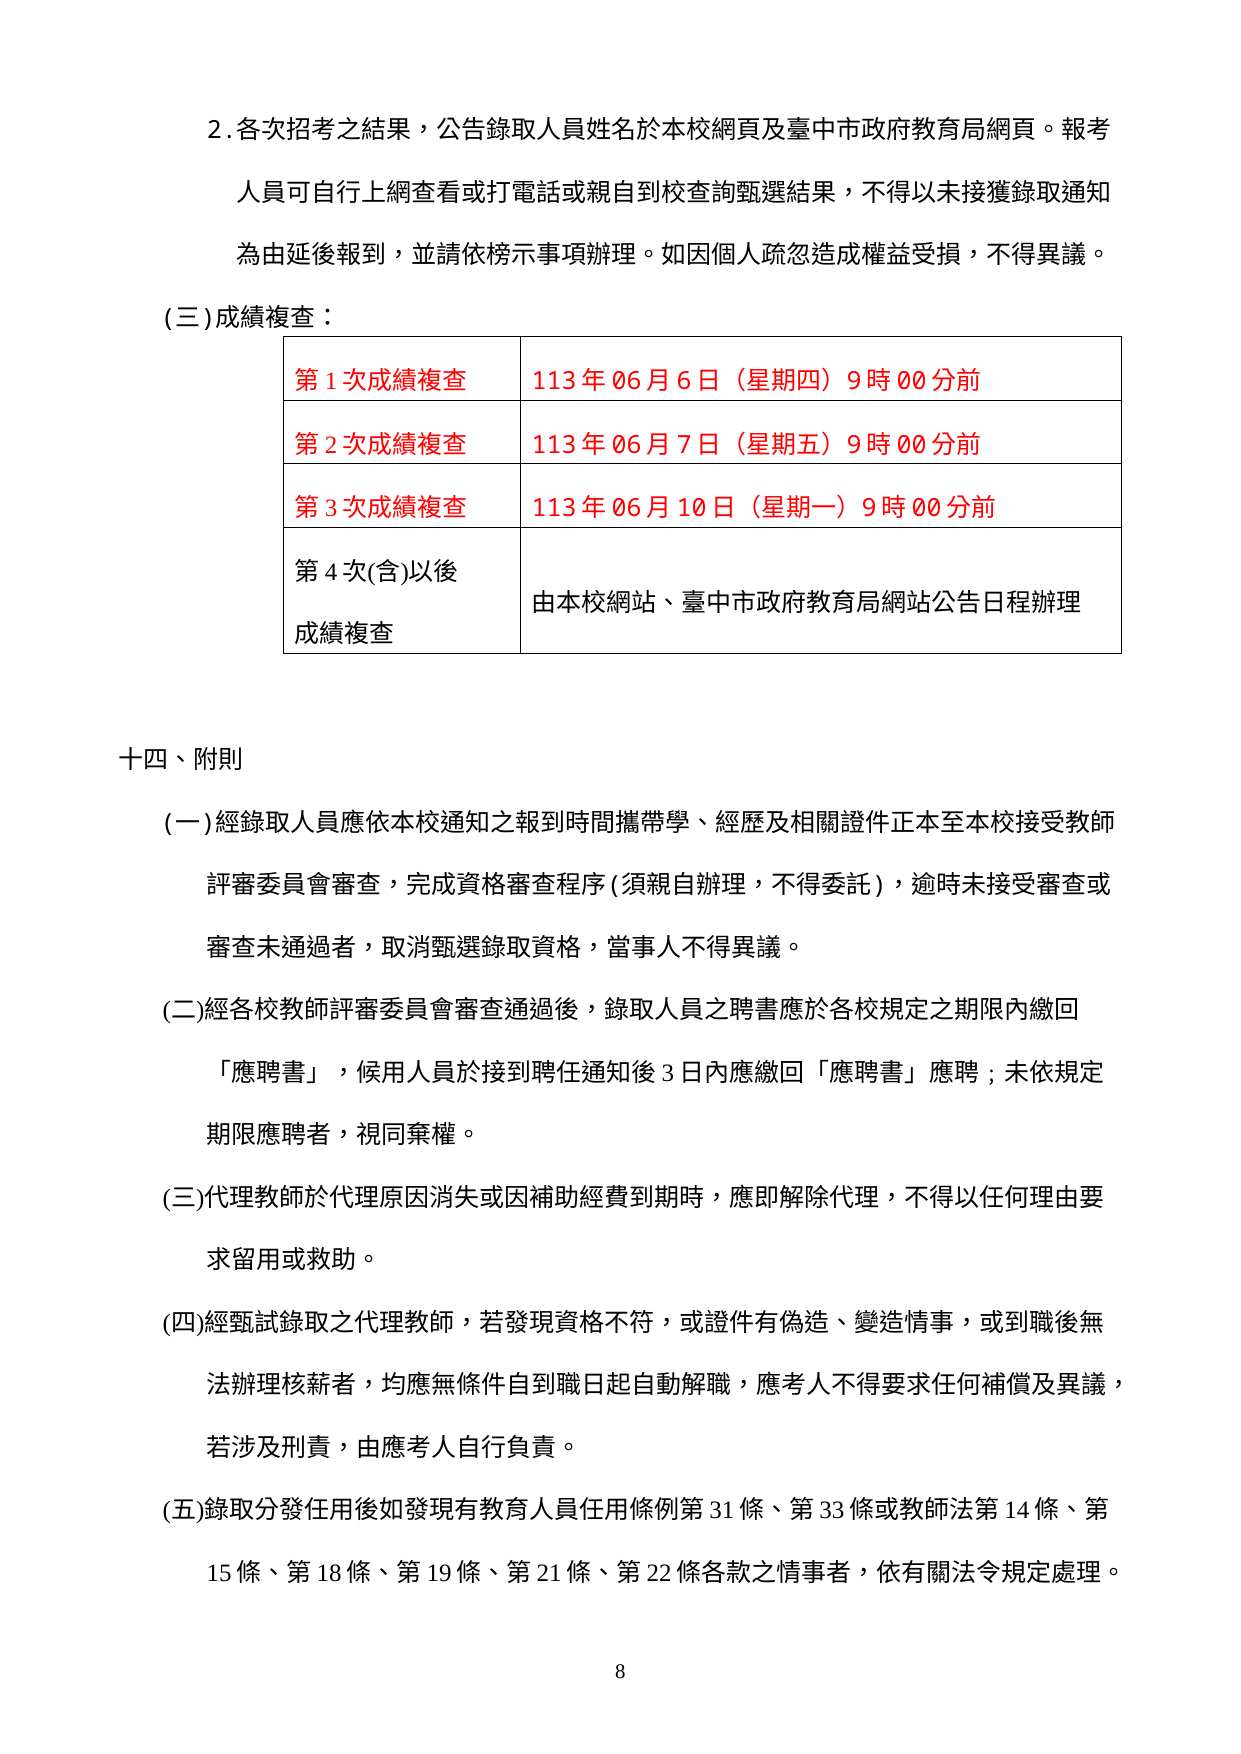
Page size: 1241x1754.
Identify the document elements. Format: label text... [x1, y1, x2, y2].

text (三)代理教師於代理原因消失或因補助經費到期時，應即解除代理，不得以任何理由要求留用或救助。 [162, 1154, 1122, 1279]
table_cell 113年06月10日（星期一）9時00分前 [521, 464, 1121, 527]
text (四)經甄試錄取之代理教師，若發現資格不符，或證件有偽造、變造情事，或到職後無法辦理核薪者，均應無條件自到職日起自動解職，應考人不得要求任何補償及異議，若涉及刑責，由應考人自行負責。 [162, 1279, 1122, 1466]
text (一)經錄取人員應依本校通知之報到時間攜帶學、經歷及相關證件正本至本校接受教師評審委員會審查，完成資格審查程序(須親自辦理，不得委託)，逾時未接受審查或審查未通過者，取消甄選錄取資格，當事人不得異議。 [160, 779, 1122, 966]
table_cell 第3次成績複查 [284, 464, 520, 527]
table_header 113年06月6日（星期四）9時00分前 [521, 337, 1121, 399]
text (二)經各校教師評審委員會審查通過後，錄取人員之聘書應於各校規定之期限內繳回「應聘書」，候用人員於接到聘任通知後3日內應繳回「應聘書」應聘﹔未依規定期限應聘者，視同棄權。 [162, 966, 1122, 1154]
table_cell 第4次(含)以後 成績複查 [284, 528, 520, 653]
table_header 第1次成績複查 [284, 337, 520, 399]
table_cell 由本校網站、臺中市政府教育局網站公告日程辦理 [521, 528, 1121, 653]
table_cell 113年06月7日（星期五）9時00分前 [521, 401, 1121, 463]
text (三)成績複查： [160, 273, 1122, 336]
text 十四、附則 [118, 716, 1122, 779]
text (五)錄取分發任用後如發現有教育人員任用條例第31條、第33條或教師法第14條、第15條、第18條、第19條、第21條、第22條各款之情事者，依有關法令規定處理。 [162, 1466, 1122, 1591]
table_cell 第2次成績複查 [284, 401, 520, 463]
text 2.各次招考之結果，公告錄取人員姓名於本校網頁及臺中市政府教育局網頁。報考人員可自行上網查看或打電話或親自到校查詢甄選結果，不得以未接獲錄取通知為由延後報到，並請依榜示事項辦理。如因個人疏忽造成權益受損，不得異議。 [207, 86, 1122, 273]
